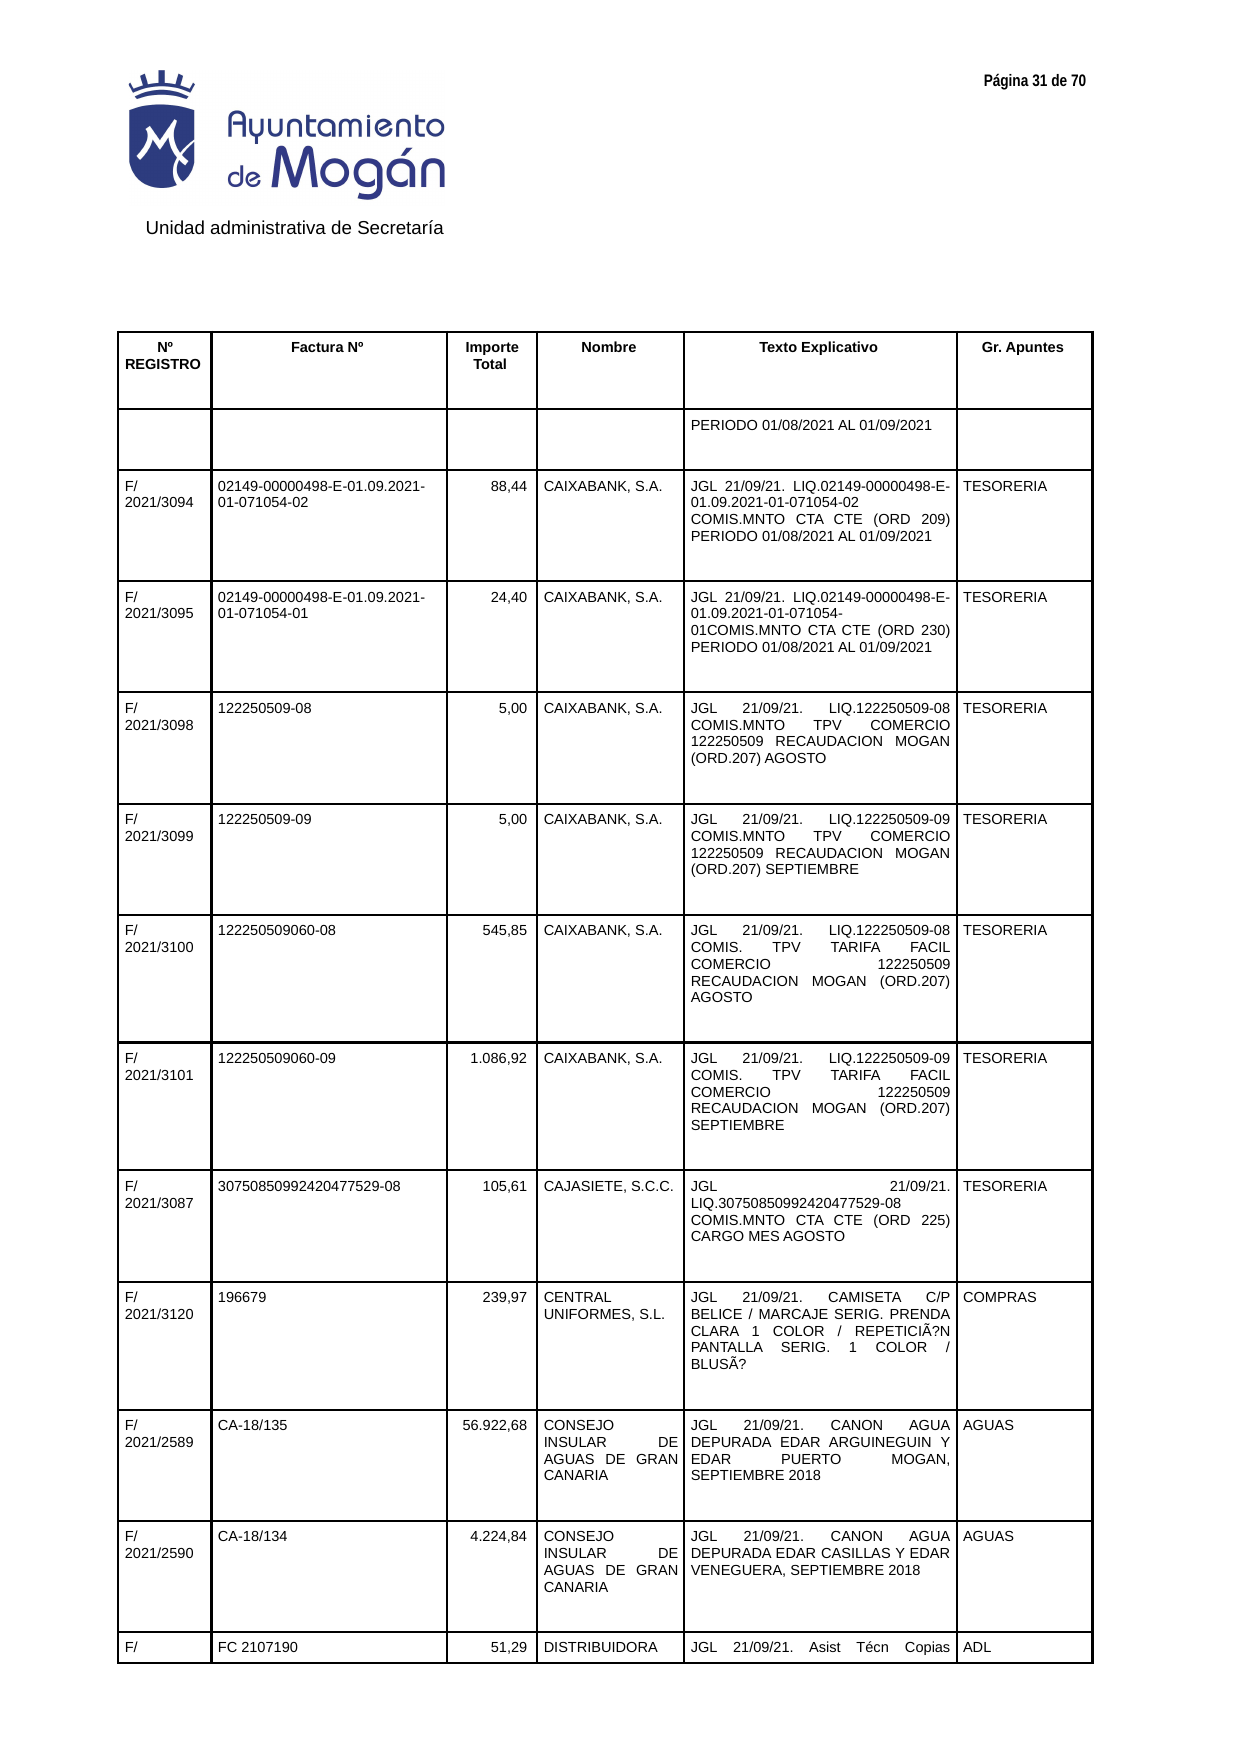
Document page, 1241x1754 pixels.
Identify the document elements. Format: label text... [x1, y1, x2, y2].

table_header Nº REGISTRO [119, 333, 210, 408]
table_cell 4.224,84 [448, 1522, 536, 1631]
table_cell 105,61 [448, 1171, 536, 1281]
table_cell CAIXABANK, S.A. [538, 916, 683, 1041]
table_cell CAIXABANK, S.A. [538, 471, 683, 580]
table_cell CAJASIETE, S.C.C. [538, 1171, 683, 1281]
table_header Gr. Apuntes [958, 333, 1091, 408]
table_cell CAIXABANK, S.A. [538, 693, 683, 802]
table_cell F/2021/2590 [119, 1522, 210, 1631]
table_cell TESORERIA [958, 471, 1091, 580]
table_cell AGUAS [958, 1522, 1091, 1631]
table_cell TESORERIA [958, 805, 1091, 913]
table_cell CA-18/134 [213, 1522, 446, 1631]
picture [128, 70, 445, 206]
table_cell [538, 410, 683, 469]
table_cell F/2021/3120 [119, 1283, 210, 1408]
table_cell F/2021/3087 [119, 1171, 210, 1281]
table_cell [119, 410, 210, 469]
table_cell F/2021/3099 [119, 805, 210, 913]
table_cell AGUAS [958, 1411, 1091, 1519]
table_cell CA-18/135 [213, 1411, 446, 1519]
table_cell JGL 21/09/21. CANON AGUA DEPURADA EDAR ARGUINEGUIN Y EDAR PUERTO MOGAN, SEPTIEMBRE 2018 [685, 1411, 956, 1519]
table_cell [448, 410, 536, 469]
table_cell 122250509-08 [213, 693, 446, 802]
table_cell [958, 410, 1091, 469]
table_cell PERIODO 01/08/2021 AL 01/09/2021 [685, 410, 956, 469]
table_cell CONSEJO INSULAR DE AGUAS DE GRAN CANARIA [538, 1411, 683, 1519]
table_cell CAIXABANK, S.A. [538, 582, 683, 691]
table_cell JGL 21/09/21. CANON AGUA DEPURADA EDAR CASILLAS Y EDAR VENEGUERA, SEPTIEMBRE 2018 [685, 1522, 956, 1631]
table_cell JGL 21/09/21. LIQ.02149-00000498-E-01.09.2021-01-071054-01COMIS.MNTO CTA CTE (ORD 230) PERIODO 01/08/2021 AL 01/09/2021 [685, 582, 956, 691]
table_cell 122250509060-09 [213, 1044, 446, 1169]
table_cell TESORERIA [958, 1171, 1091, 1281]
table_cell 1.086,92 [448, 1044, 536, 1169]
table_cell JGL 21/09/21. LIQ.122250509-08 COMIS. TPV TARIFA FACIL COMERCIO 122250509 RECAUDACION MOGAN (ORD.207) AGOSTO [685, 916, 956, 1041]
table_cell TESORERIA [958, 693, 1091, 802]
table_header Importe Total [448, 333, 536, 408]
table_cell F/2021/3094 [119, 471, 210, 580]
table_header Factura Nº [213, 333, 446, 408]
table_cell 5,00 [448, 693, 536, 802]
table_cell F/2021/3100 [119, 916, 210, 1041]
table_cell 88,44 [448, 471, 536, 580]
table_cell F/2021/3101 [119, 1044, 210, 1169]
table_cell TESORERIA [958, 1044, 1091, 1169]
table_cell TESORERIA [958, 582, 1091, 691]
table_cell 51,29 [448, 1633, 536, 1662]
table_cell FC 2107190 [213, 1633, 446, 1662]
table_cell CONSEJO INSULAR DE AGUAS DE GRAN CANARIA [538, 1522, 683, 1631]
table_cell 02149-00000498-E-01.09.2021-01-071054-02 [213, 471, 446, 580]
table_cell F/2021/3095 [119, 582, 210, 691]
table_cell JGL 21/09/21. LIQ.122250509-09 COMIS.MNTO TPV COMERCIO 122250509 RECAUDACION MOGAN (ORD.207) SEPTIEMBRE [685, 805, 956, 913]
table_header Nombre [538, 333, 683, 408]
table_cell JGL 21/09/21. LIQ.02149-00000498-E-01.09.2021-01-071054-02 COMIS.MNTO CTA CTE (ORD 209) PERIODO 01/08/2021 AL 01/09/2021 [685, 471, 956, 580]
table_cell DISTRIBUIDORA [538, 1633, 683, 1662]
table_cell COMPRAS [958, 1283, 1091, 1408]
table_cell [213, 410, 446, 469]
table_cell 196679 [213, 1283, 446, 1408]
table_cell 30750850992420477529-08 [213, 1171, 446, 1281]
table_cell F/2021/2589 [119, 1411, 210, 1519]
table_cell JGL 21/09/21. Asist Técn Copias [685, 1633, 956, 1662]
table_cell JGL 21/09/21. LIQ.122250509-09 COMIS. TPV TARIFA FACIL COMERCIO 122250509 RECAUDACION MOGAN (ORD.207) SEPTIEMBRE [685, 1044, 956, 1169]
table_cell ADL [958, 1633, 1091, 1662]
table_cell TESORERIA [958, 916, 1091, 1041]
table_cell CAIXABANK, S.A. [538, 805, 683, 913]
table_cell 545,85 [448, 916, 536, 1041]
table_cell F/ [119, 1633, 210, 1662]
table_cell JGL 21/09/21. LIQ.30750850992420477529-08 COMIS.MNTO CTA CTE (ORD 225) CARGO MES AGOSTO [685, 1171, 956, 1281]
table_cell 122250509-09 [213, 805, 446, 913]
table_cell 239,97 [448, 1283, 536, 1408]
table_cell CENTRAL UNIFORMES, S.L. [538, 1283, 683, 1408]
table_cell CAIXABANK, S.A. [538, 1044, 683, 1169]
table_cell JGL 21/09/21. LIQ.122250509-08 COMIS.MNTO TPV COMERCIO 122250509 RECAUDACION MOGAN (ORD.207) AGOSTO [685, 693, 956, 802]
table_cell 122250509060-08 [213, 916, 446, 1041]
table_cell F/2021/3098 [119, 693, 210, 802]
table_cell 56.922,68 [448, 1411, 536, 1519]
table_cell 5,00 [448, 805, 536, 913]
table_cell 24,40 [448, 582, 536, 691]
table_cell JGL 21/09/21. CAMISETA C/P BELICE / MARCAJE SERIG. PRENDA CLARA 1 COLOR / REPETICIÃ?N PANTALLA SERIG. 1 COLOR / BLUSÃ? [685, 1283, 956, 1408]
table_header Texto Explicativo [685, 333, 956, 408]
table_cell 02149-00000498-E-01.09.2021-01-071054-01 [213, 582, 446, 691]
